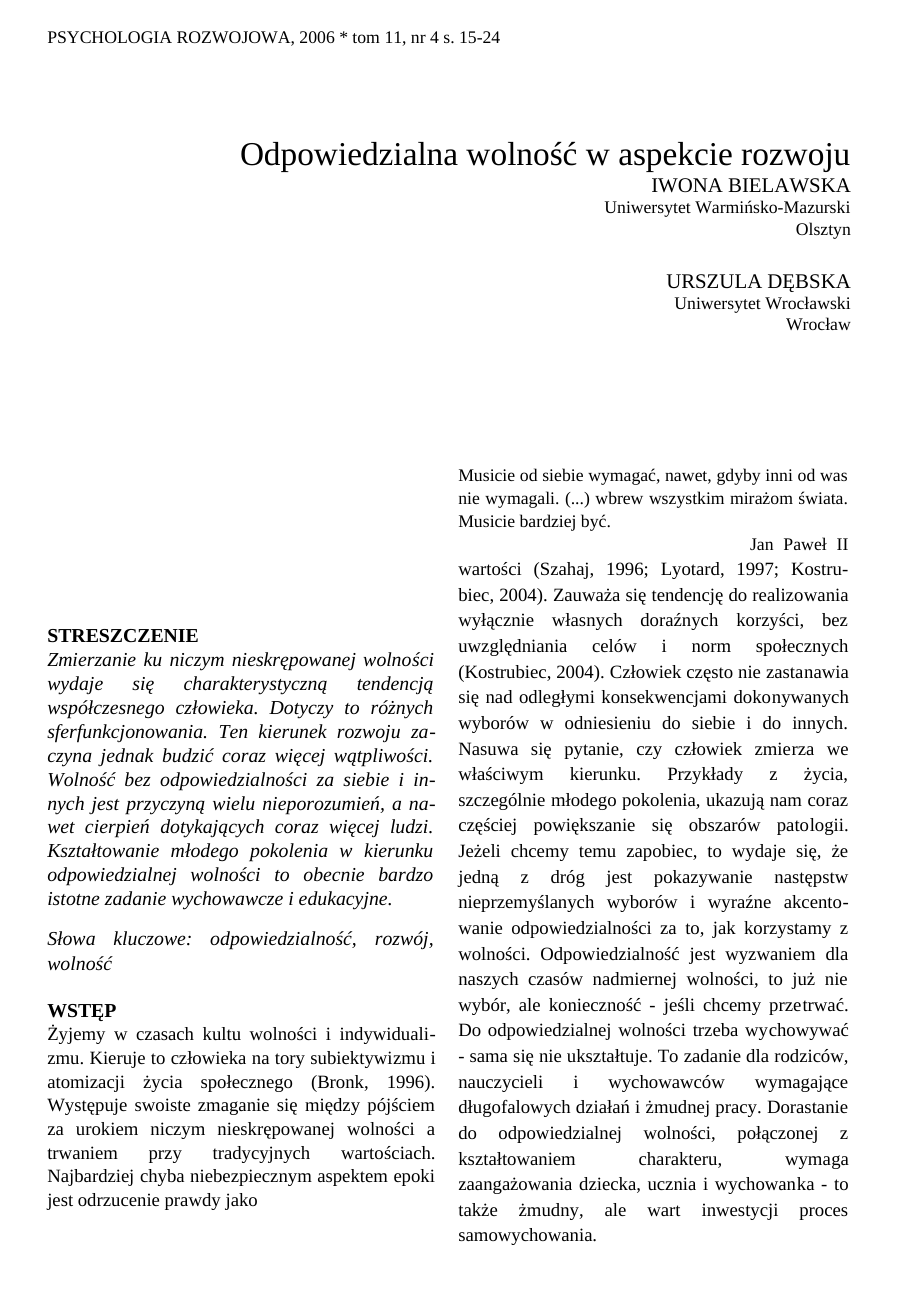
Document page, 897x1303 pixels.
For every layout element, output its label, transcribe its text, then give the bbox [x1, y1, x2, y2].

subtitle STRESZCZENIE [47, 624, 436, 647]
text Uniwersytet Warmińsko-Mazurski Olsztyn [595, 197, 851, 239]
text Jan Paweł II wartości (Szahaj, 1996; Lyotard, 1997; Kostru- biec, 2004). Zauważa się tendencję do realizo­wania wyłącznie własnych doraźnych korzyści, bez uwzględniania celów i norm społecznych (Kostrubiec, 2004). Człowiek często nie zasta­nawia się nad odległymi konsekwencjami doko­nywanych wyborów w odniesieniu do siebie i do innych. Nasuwa się pytanie, czy człowiek zmie­rza we właściwym kierunku. Przykłady z życia, szczególnie młodego pokolenia, ukazują nam coraz częściej powiększanie się obszarów pato­logii. Jeżeli chcemy temu zapobiec, to wydaje się, że jedną z dróg jest pokazywanie następstw nieprzemyślanych wyborów i wyraźne akcento­wanie odpowiedzialności za to, jak korzystamy z wolności. Odpowiedzialność jest wyzwaniem dla naszych czasów nadmiernej wolności, to już nie wybór, ale konieczność - jeśli chcemy prze­trwać. Do odpowiedzialnej wolności trzeba wy­chowywać - sama się nie ukształtuje. To zada­nie dla rodziców, nauczycieli i wychowawców wymagające długofalowych działań i żmudnej pracy. Dorastanie do odpowiedzialnej wolności, połączonej z kształtowaniem charakteru, wyma­ga zaangażowania dziecka, ucznia i wychowan­ka - to także żmudny, ale wart inwestycji proces samowychowania. [458, 534, 848, 1246]
text Uniwersytet Wrocławski Wrocław [664, 293, 851, 334]
text Żyjemy w czasach kultu wolności i indywiduali­zmu. Kieruje to człowieka na tory subiektywi­zmu i atomizacji życia społecznego (Bronk, 1996). Występuje swoiste zmaganie się między pójściem za urokiem niczym nieskrępowanej wolności a trwaniem przy tradycyjnych warto­ściach. Najbardziej chyba niebezpiecznym aspektem epoki jest odrzucenie prawdy jako [47, 1023, 436, 1210]
subtitle WSTĘP [47, 999, 436, 1022]
text URSZULA DĘBSKA [47, 269, 851, 293]
text Zmierzanie ku niczym nieskrępowanej wolno­ści wydaje się charakterystyczną tendencją współczesnego człowieka. Dotyczy to różnych sferfunkcjonowania. Ten kierunek rozwoju za­czyna jednak budzić coraz więcej wątpliwości. Wolność bez odpowiedzialności za siebie i in­nych jest przyczyną wielu nieporozumień, a na­wet cierpień dotykających coraz więcej ludzi. Kształtowanie młodego pokolenia w kierunku odpowiedzialnej wolności to obecnie bardzo istotne zadanie wychowawcze i edukacyjne. [47, 648, 436, 910]
subtitle Odpowiedzialna wolność w aspekcie rozwoju [47, 134, 851, 173]
text PSYCHOLOGIA ROZWOJOWA, 2006 * tom 11, nr 4 s. 15-24 [47, 26, 851, 47]
text Musicie od siebie wymagać, nawet, gdyby inni od was nie wymagali. (...) wbrew wszystkim mirażom świata. Musicie bar­dziej być. [458, 465, 848, 531]
text Słowa kluczowe: odpowiedzialność, rozwój, wolność [47, 927, 436, 975]
text IWONA BIELAWSKA [47, 173, 851, 197]
